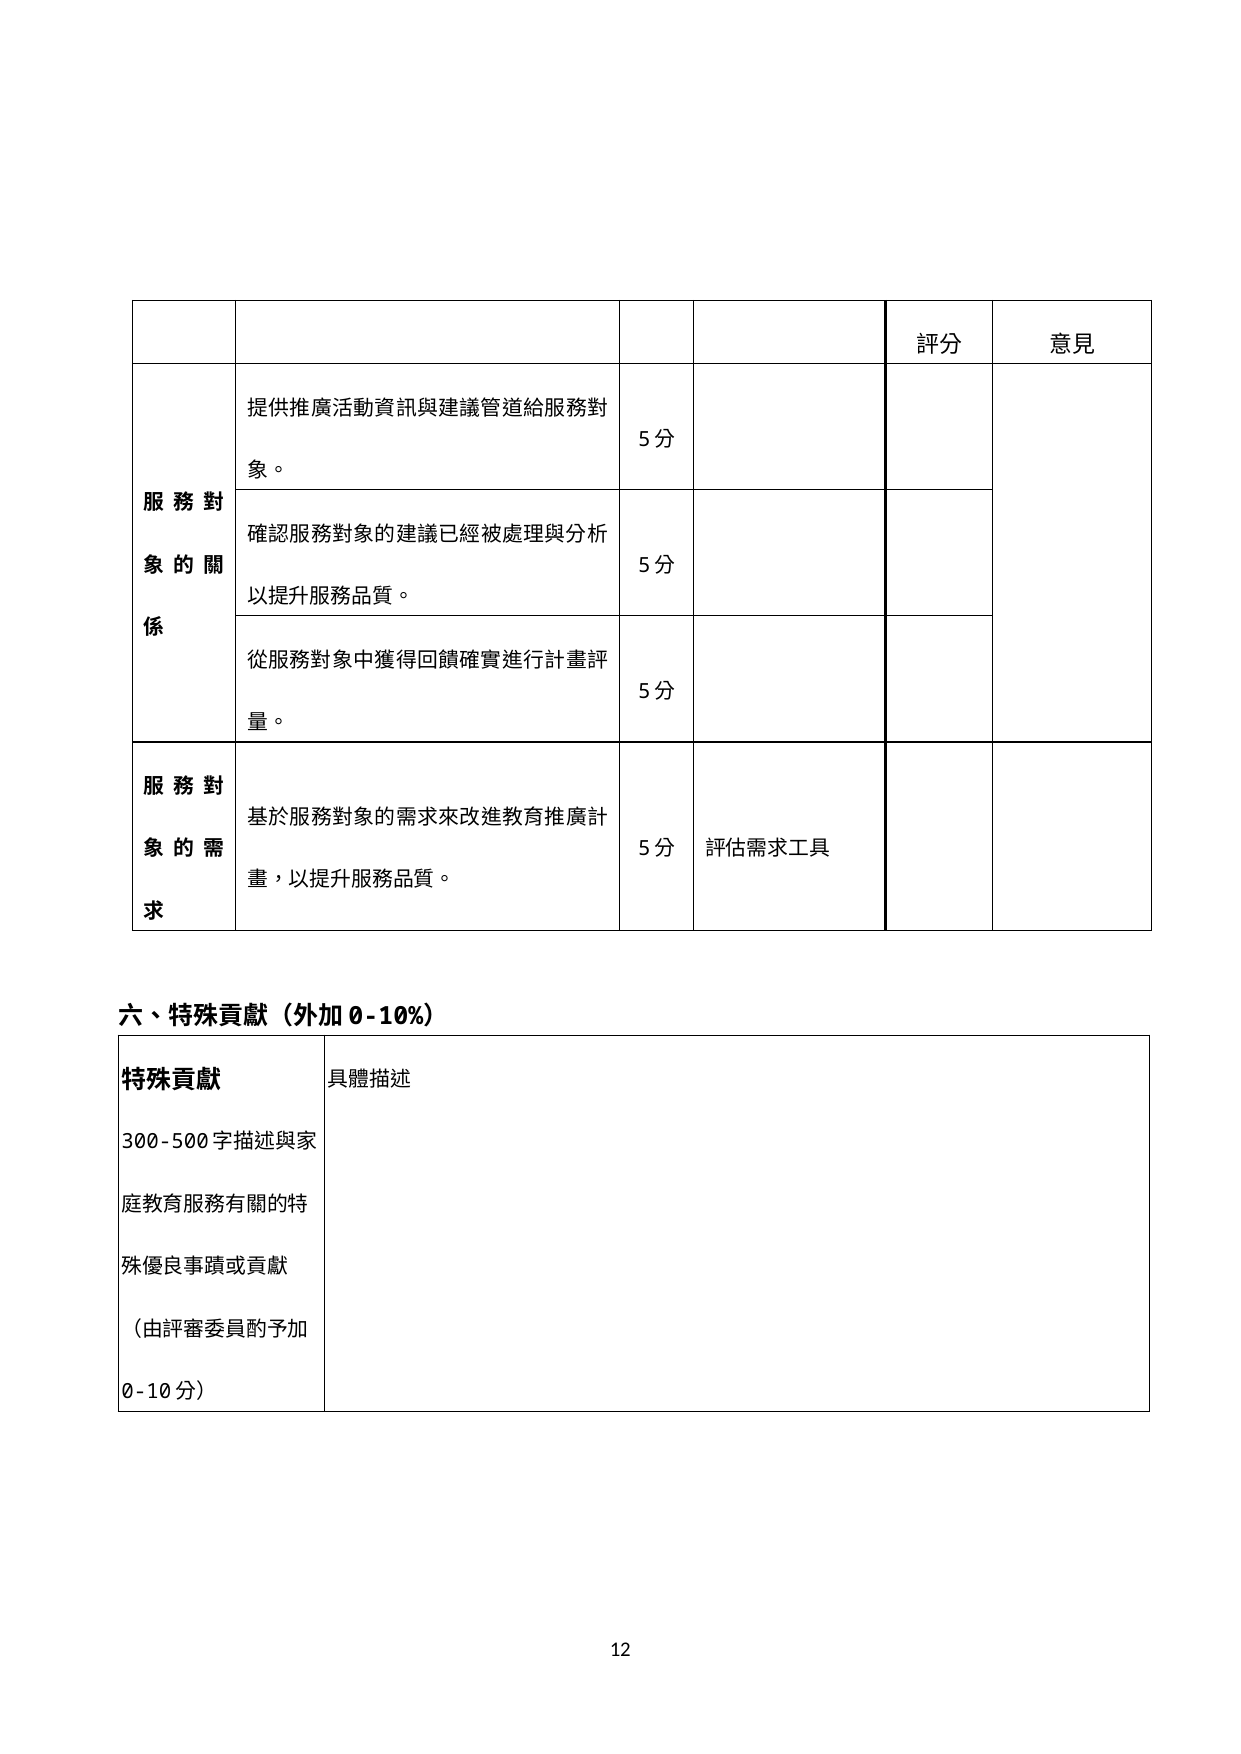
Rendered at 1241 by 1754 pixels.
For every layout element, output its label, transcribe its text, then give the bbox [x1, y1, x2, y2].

table_cell 評分 [887, 301, 992, 363]
table_cell 5分 [620, 616, 693, 741]
table_header [694, 301, 884, 363]
table_header 特殊貢獻 300-500字描述與家庭教育服務有關的特殊優良事蹟或貢獻 （由評審委員酌予加0-10分） [119, 1036, 324, 1411]
table_cell [887, 490, 992, 615]
table_cell [694, 616, 884, 741]
table_cell 5分 [620, 364, 693, 489]
table_header [133, 301, 235, 363]
table_cell 基於服務對象的需求來改進教育推廣計畫，以提升服務品質。 [236, 743, 619, 930]
table_cell [993, 364, 1151, 741]
table_header 具體描述 [325, 1036, 1149, 1411]
table_cell [887, 616, 992, 741]
table_cell [993, 743, 1151, 930]
table_cell 服務對象的關係 [133, 364, 235, 741]
table_cell 意見 [993, 301, 1151, 363]
table_cell [694, 490, 884, 615]
table_cell 評估需求工具 [694, 743, 884, 930]
table_cell 5分 [620, 490, 693, 615]
table_cell 提供推廣活動資訊與建議管道給服務對象。 [236, 364, 619, 489]
table_header [620, 301, 693, 363]
table_cell [887, 364, 992, 489]
table_cell 從服務對象中獲得回饋確實進行計畫評量。 [236, 616, 619, 741]
table_header [236, 301, 619, 363]
text 六、特殊貢獻（外加0-10%） [118, 972, 1122, 1034]
table_cell [887, 743, 992, 930]
table_cell [694, 364, 884, 489]
table_cell 5分 [620, 743, 693, 930]
table_cell 確認服務對象的建議已經被處理與分析以提升服務品質。 [236, 490, 619, 615]
table_cell 服務對象的需求 [133, 743, 235, 930]
